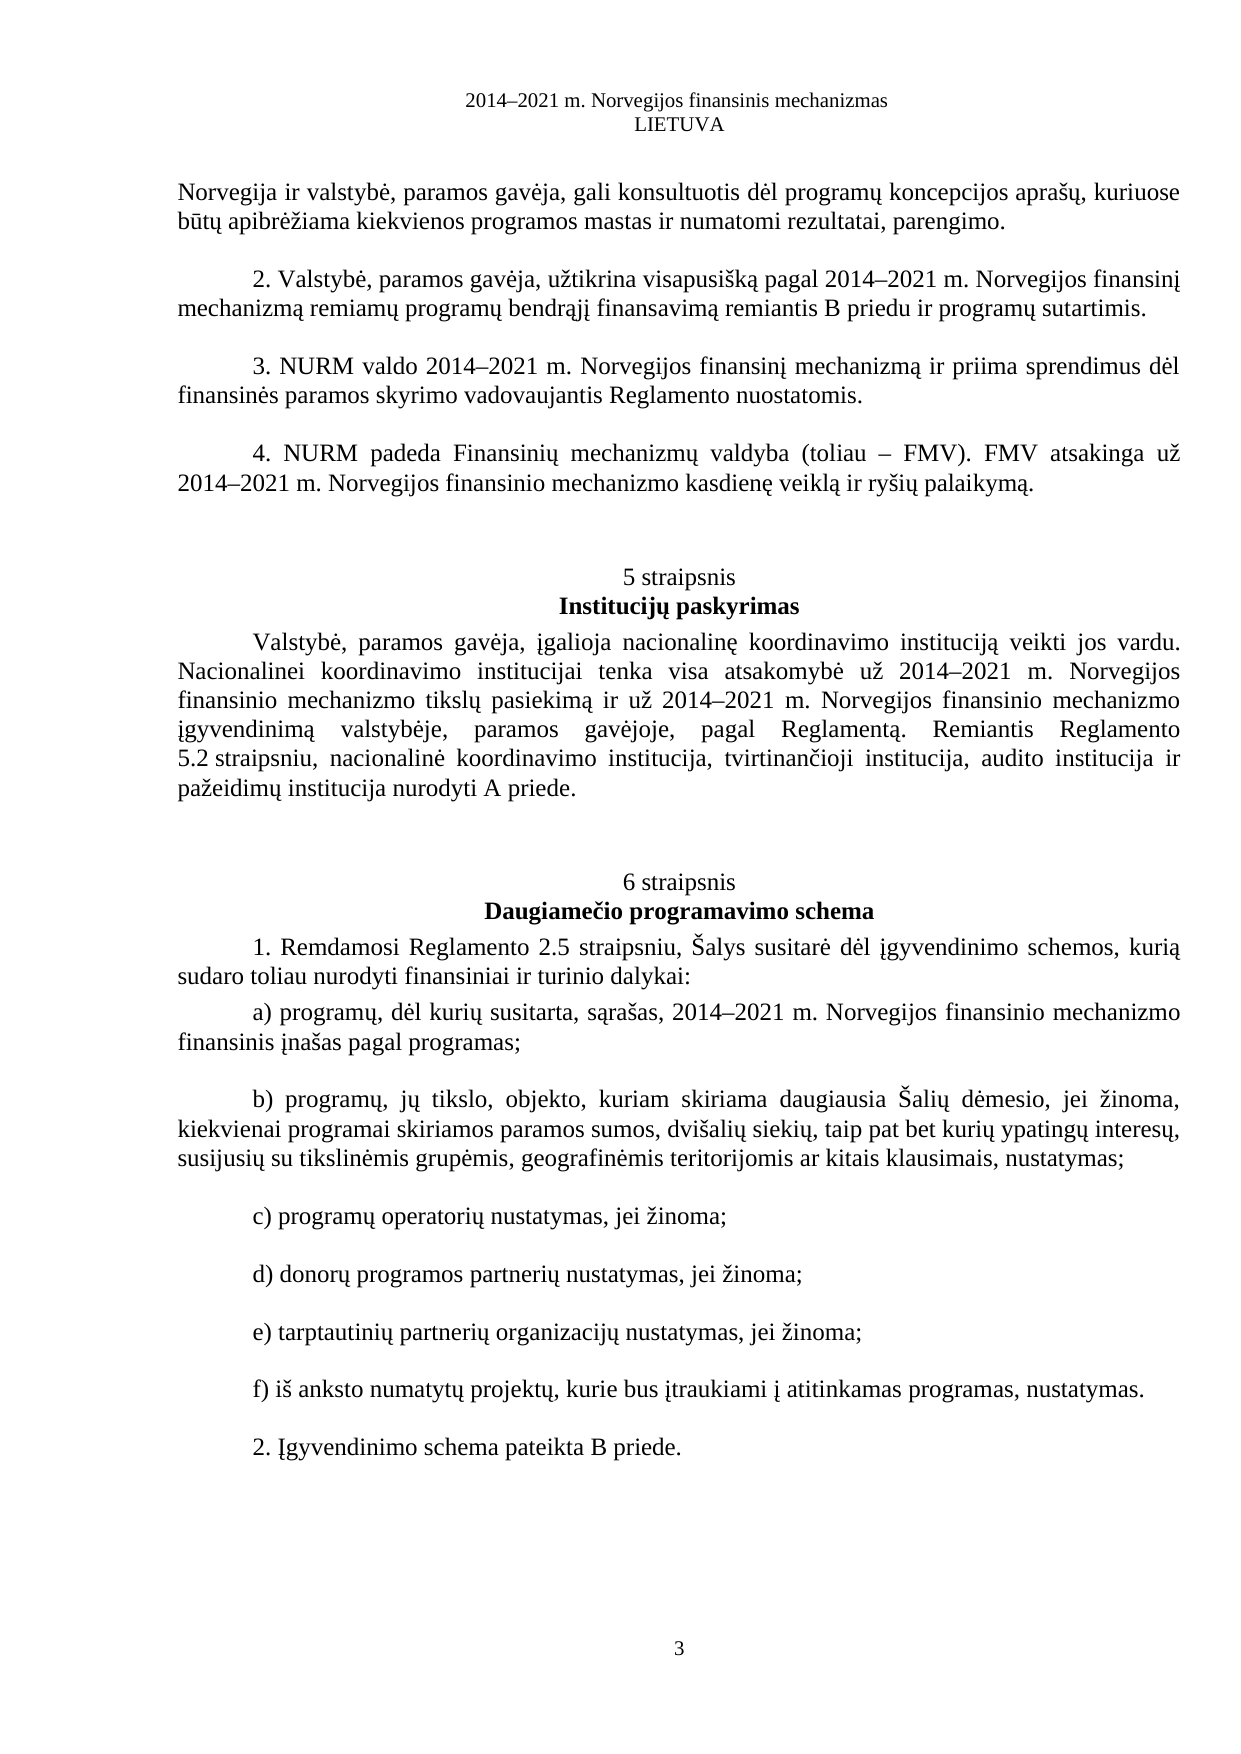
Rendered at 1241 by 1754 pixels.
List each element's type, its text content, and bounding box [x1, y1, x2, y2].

text Norvegija ir valstybė, paramos gavėja, gali konsultuotis dėl programų koncepcijos aprašų, kuriuose būtų apibrėžiama kiekvienos programos mastas ir numatomi rezultatai, parengimo. [177, 177, 1181, 236]
text b) programų, jų tikslo, objekto, kuriam skiriama daugiausia Šalių dėmesio, jei žinoma, kiekvienai programai skiriamos paramos sumos, dvišalių siekių, taip pat bet kurių ypatingų interesų, susijusių su tikslinėmis grupėmis, geografinėmis teritorijomis ar kitais klausimais, nustatymas; [177, 1084, 1181, 1172]
subtitle 6 straipsnis [177, 867, 1181, 896]
text d) donorų programos partnerių nustatymas, jei žinoma; [177, 1259, 1181, 1288]
text a) programų, dėl kurių susitarta, sąrašas, 2014–2021 m. Norvegijos finansinio mechanizmo finansinis įnašas pagal programas; [177, 997, 1181, 1056]
subtitle Daugiamečio programavimo schema [177, 896, 1181, 924]
text c) programų operatorių nustatymas, jei žinoma; [177, 1201, 1181, 1230]
text e) tarptautinių partnerių organizacijų nustatymas, jei žinoma; [177, 1317, 1181, 1346]
text Valstybė, paramos gavėja, įgalioja nacionalinę koordinavimo instituciją veikti jos vardu. Nacionalinei koordinavimo institucijai tenka visa atsakomybė už 2014–2021 m. Norvegijos finansinio mechanizmo tikslų pasiekimą ir už 2014–2021 m. Norvegijos finansinio mechanizmo įgyvendinimą valstybėje, paramos gavėjoje, pagal Reglamentą. Remiantis Reglamento 5.2 straipsniu, nacionalinė koordinavimo institucija, tvirtinančioji institucija, audito institucija ir pažeidimų institucija nurodyti A priede. [177, 627, 1181, 802]
text 1. Remdamosi Reglamento 2.5 straipsniu, Šalys susitarė dėl įgyvendinimo schemos, kurią sudaro toliau nurodyti finansiniai ir turinio dalykai: [177, 932, 1181, 990]
text f) iš anksto numatytų projektų, kurie bus įtraukiami į atitinkamas programas, nustatymas. [177, 1374, 1181, 1404]
subtitle Institucijų paskyrimas [177, 591, 1181, 619]
text 3. NURM valdo 2014–2021 m. Norvegijos finansinį mechanizmą ir priima sprendimus dėl finansinės paramos skyrimo vadovaujantis Reglamento nuostatomis. [177, 351, 1181, 410]
text 2. Valstybė, paramos gavėja, užtikrina visapusišką pagal 2014–2021 m. Norvegijos finansinį mechanizmą remiamų programų bendrąjį finansavimą remiantis B priedu ir programų sutartimis. [177, 264, 1181, 323]
text 2. Įgyvendinimo schema pateikta B priede. [177, 1432, 1181, 1462]
text 4. NURM padeda Finansinių mechanizmų valdyba (toliau – FMV). FMV atsakinga už 2014–2021 m. Norvegijos finansinio mechanizmo kasdienę veiklą ir ryšių palaikymą. [177, 438, 1181, 497]
subtitle 5 straipsnis [177, 562, 1181, 591]
